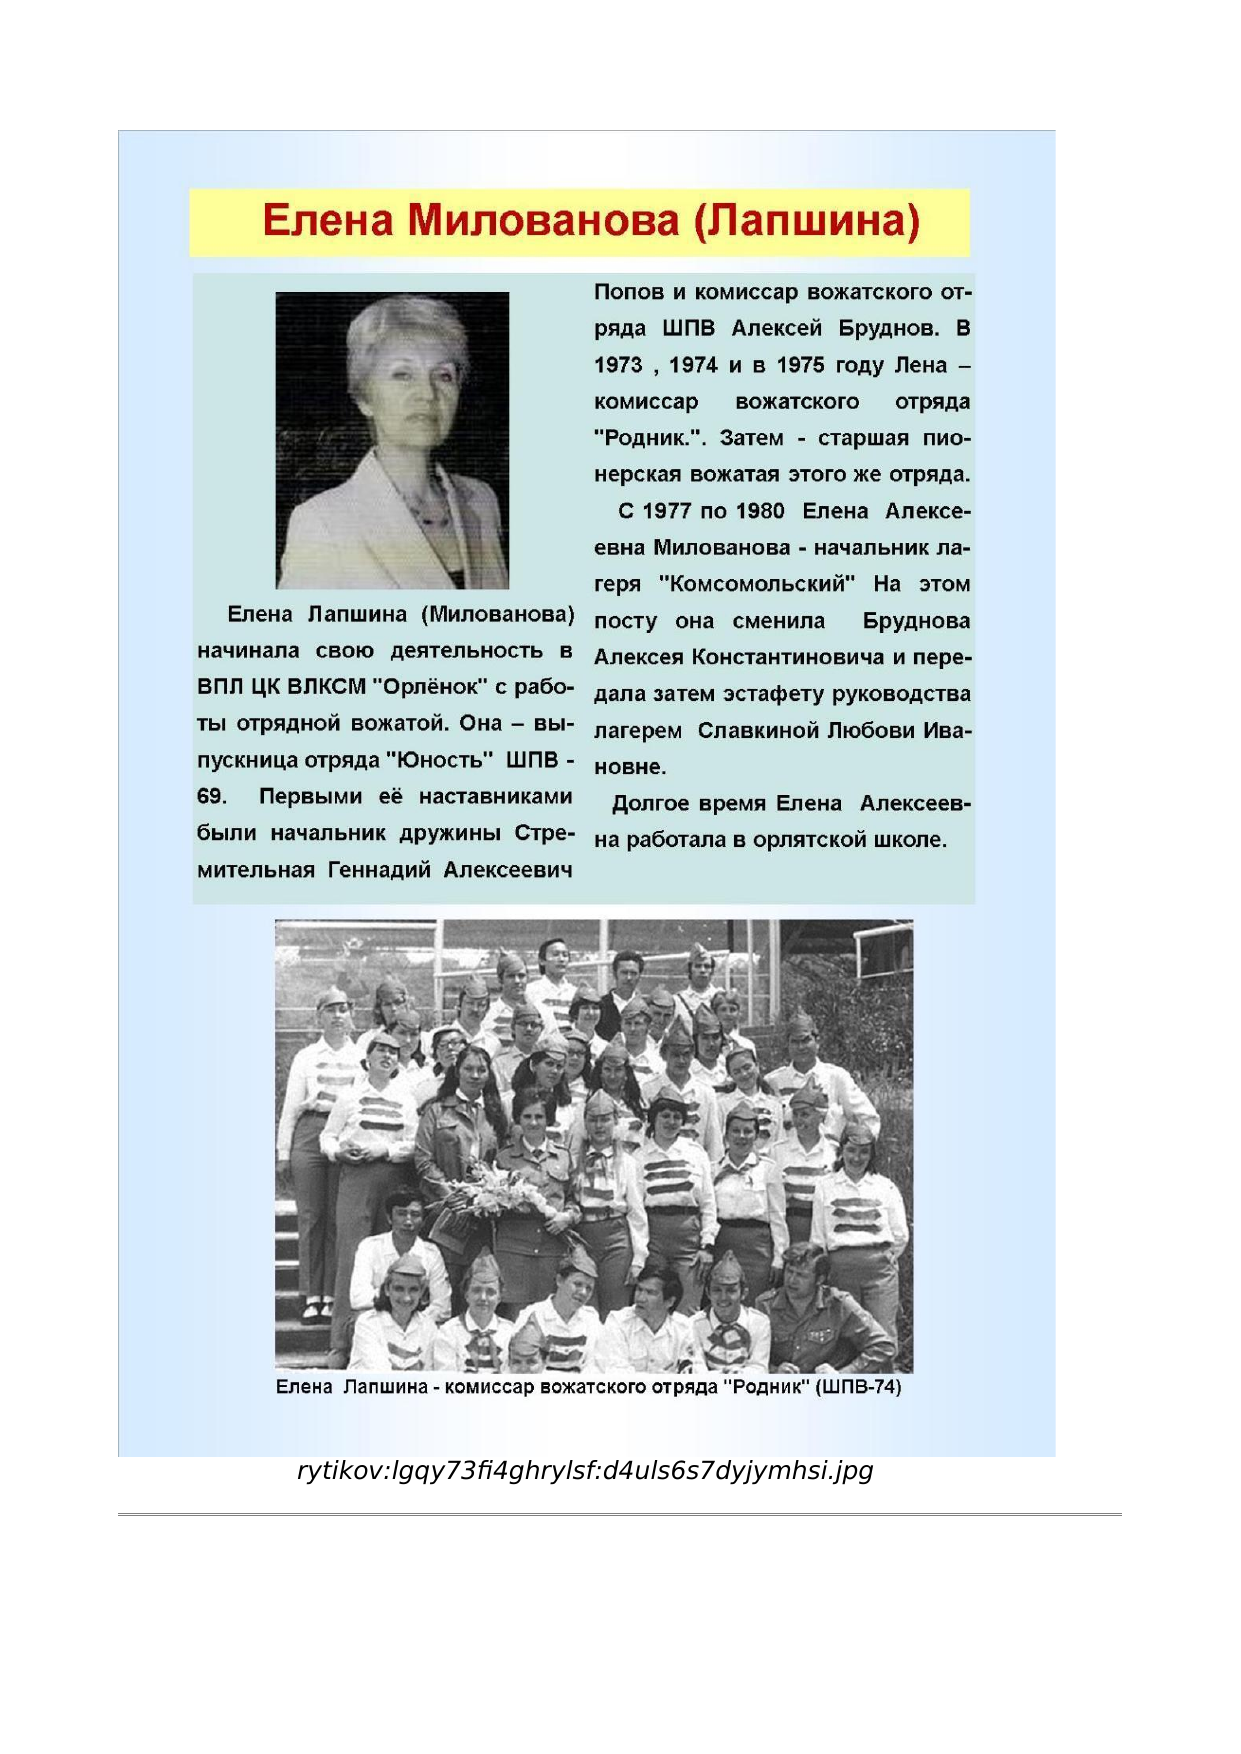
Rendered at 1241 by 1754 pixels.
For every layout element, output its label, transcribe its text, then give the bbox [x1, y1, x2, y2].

picture [118, 130, 1056, 1457]
text rytikov:lgqy73fi4ghrylsf:d4uls6s7dyjymhsi.jpg [118, 1457, 1056, 1486]
